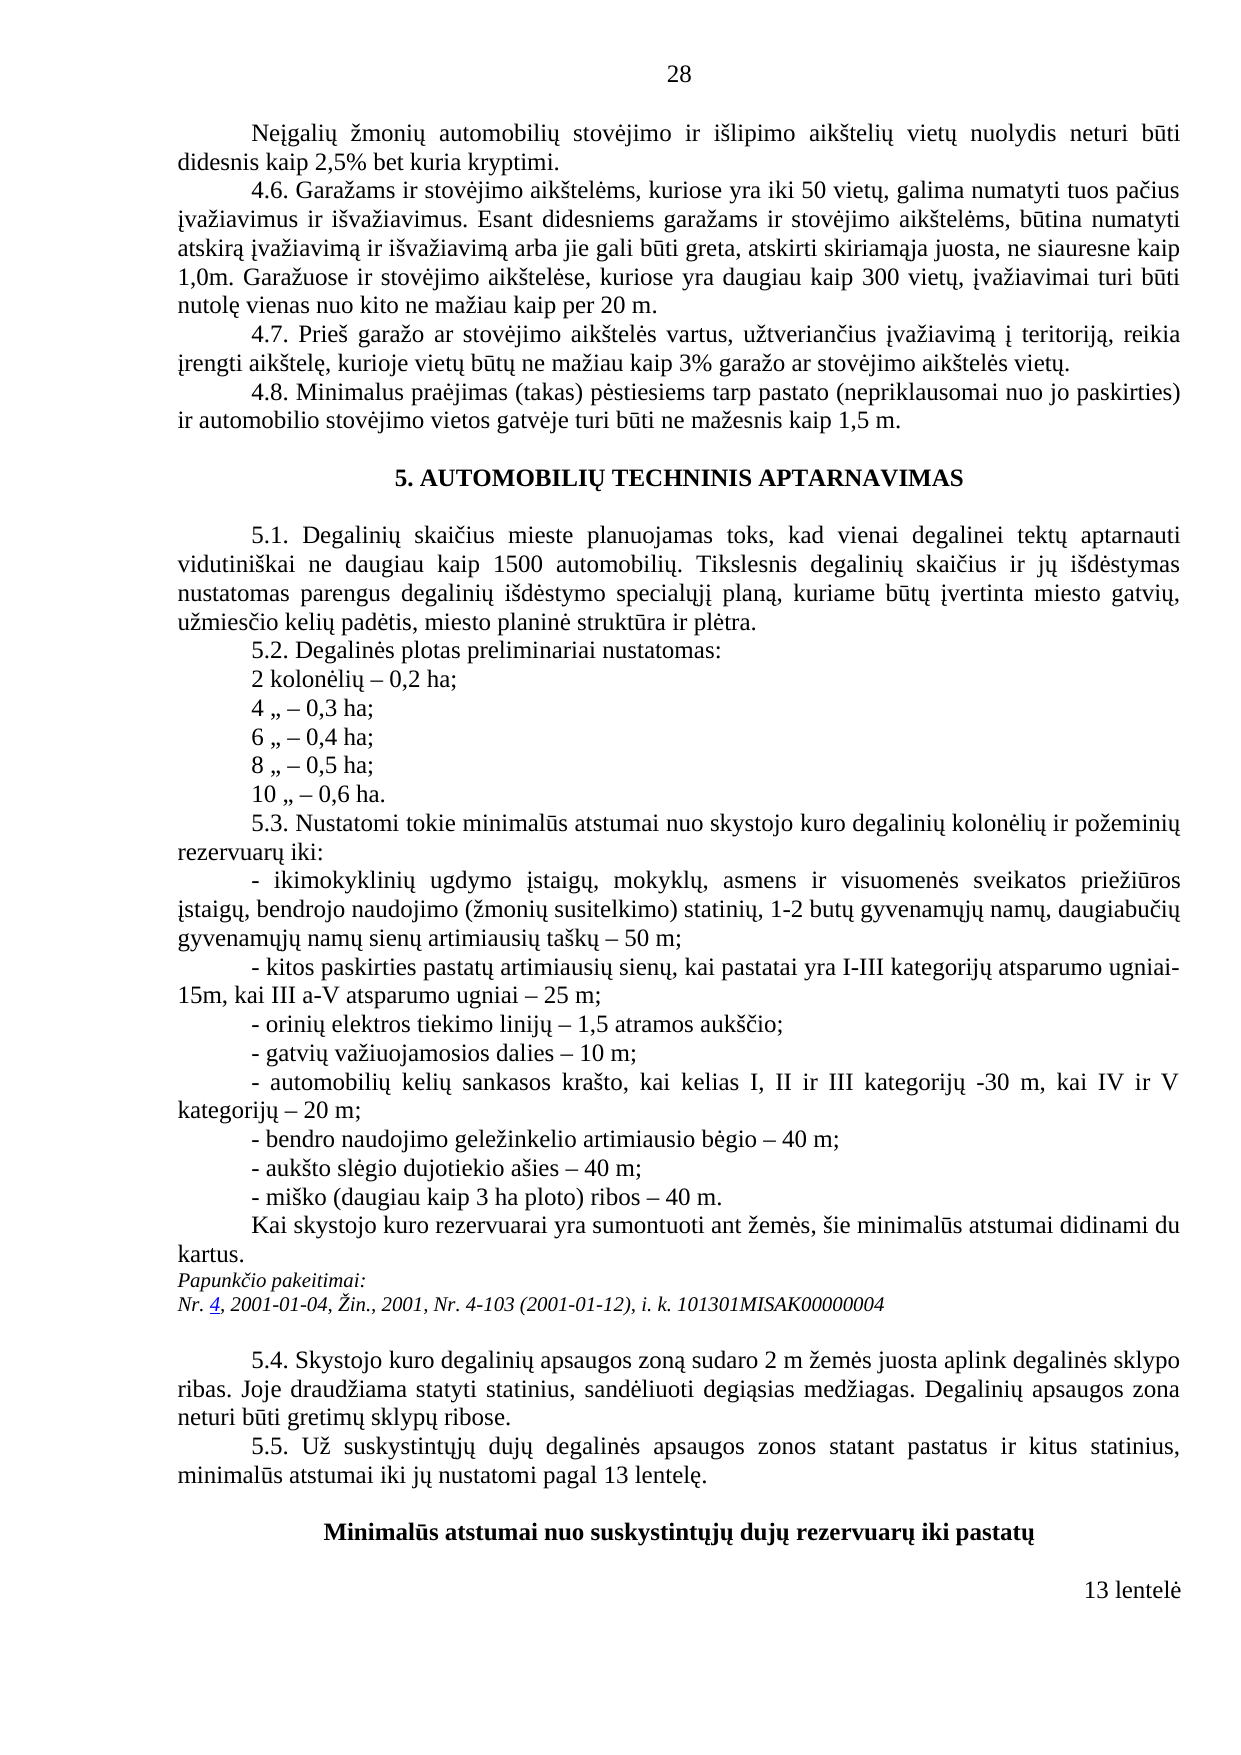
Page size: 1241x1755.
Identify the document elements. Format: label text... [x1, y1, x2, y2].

text 6 „ – 0,4 ha; [177, 722, 1181, 751]
text 4 „ – 0,3 ha; [177, 693, 1181, 722]
text Papunkčio pakeitimai: [177, 1268, 1181, 1292]
text Kai skystojo kuro rezervuarai yra sumontuoti ant žemės, šie minimalūs atstumai didinami du kartus. [177, 1211, 1181, 1268]
text Minimalūs atstumai nuo suskystintųjų dujų rezervuarų iki pastatų [177, 1517, 1181, 1546]
text - miško (daugiau kaip 3 ha ploto) ribos – 40 m. [177, 1182, 1181, 1211]
text - automobilių kelių sankasos krašto, kai kelias I, II ir III kategorijų -30 m, kai IV ir V kategorijų – 20 m; [177, 1067, 1181, 1124]
text - bendro naudojimo geležinkelio artimiausio bėgio – 40 m; [177, 1124, 1181, 1153]
text 4.6. Garažams ir stovėjimo aikštelėms, kuriose yra iki 50 vietų, galima numatyti tuos pačius įvažiavimus ir išvažiavimus. Esant didesniems garažams ir stovėjimo aikštelėms, būtina numatyti atskirą įvažiavimą ir išvažiavimą arba jie gali būti greta, atskirti skiriamąja juosta, ne siauresne kaip 1,0m. Garažuose ir stovėjimo aikštelėse, kuriose yra daugiau kaip 300 vietų, įvažiavimai turi būti nutolę vienas nuo kito ne mažiau kaip per 20 m. [177, 176, 1181, 319]
text 13 lentelė [177, 1575, 1181, 1604]
text 5. AUTOMOBILIŲ TECHNINIS APTARNAVIMAS [177, 463, 1181, 492]
text 4.8. Minimalus praėjimas (takas) pėstiesiems tarp pastato (nepriklausomai nuo jo paskirties) ir automobilio stovėjimo vietos gatvėje turi būti ne mažesnis kaip 1,5 m. [177, 377, 1181, 434]
text 2 kolonėlių – 0,2 ha; [177, 664, 1181, 693]
text 8 „ – 0,5 ha; [177, 751, 1181, 779]
text 5.3. Nustatomi tokie minimalūs atstumai nuo skystojo kuro degalinių kolonėlių ir požeminių rezervuarų iki: [177, 808, 1181, 866]
text - orinių elektros tiekimo linijų – 1,5 atramos aukščio; [177, 1009, 1181, 1038]
text 5.1. Degalinių skaičius mieste planuojamas toks, kad vienai degalinei tektų aptarnauti vidutiniškai ne daugiau kaip 1500 automobilių. Tikslesnis degalinių skaičius ir jų išdėstymas nustatomas parengus degalinių išdėstymo specialųjį planą, kuriame būtų įvertinta miesto gatvių, užmiesčio kelių padėtis, miesto planinė struktūra ir plėtra. [177, 521, 1181, 636]
text 5.2. Degalinės plotas preliminariai nustatomas: [177, 636, 1181, 664]
text - ikimokyklinių ugdymo įstaigų, mokyklų, asmens ir visuomenės sveikatos priežiūros įstaigų, bendrojo naudojimo (žmonių susitelkimo) statinių, 1-2 butų gyvenamųjų namų, daugiabučių gyvenamųjų namų sienų artimiausių taškų – 50 m; [177, 866, 1181, 952]
text 10 „ – 0,6 ha. [177, 779, 1181, 808]
text - kitos paskirties pastatų artimiausių sienų, kai pastatai yra I-III kategorijų atsparumo ugniai-15m, kai III a-V atsparumo ugniai – 25 m; [177, 952, 1181, 1009]
text Nr. 4, 2001-01-04, Žin., 2001, Nr. 4-103 (2001-01-12), i. k. 101301MISAK00000004 [177, 1292, 1181, 1316]
text 4.7. Prieš garažo ar stovėjimo aikštelės vartus, užtveriančius įvažiavimą į teritoriją, reikia įrengti aikštelę, kurioje vietų būtų ne mažiau kaip 3% garažo ar stovėjimo aikštelės vietų. [177, 319, 1181, 377]
text - gatvių važiuojamosios dalies – 10 m; [177, 1038, 1181, 1067]
text 5.4. Skystojo kuro degalinių apsaugos zoną sudaro 2 m žemės juosta aplink degalinės sklypo ribas. Joje draudžiama statyti statinius, sandėliuoti degiąsias medžiagas. Degalinių apsaugos zona neturi būti gretimų sklypų ribose. [177, 1345, 1181, 1431]
text - aukšto slėgio dujotiekio ašies – 40 m; [177, 1153, 1181, 1182]
text 5.5. Už suskystintųjų dujų degalinės apsaugos zonos statant pastatus ir kitus statinius, minimalūs atstumai iki jų nustatomi pagal 13 lentelę. [177, 1431, 1181, 1489]
text Neįgalių žmonių automobilių stovėjimo ir išlipimo aikštelių vietų nuolydis neturi būti didesnis kaip 2,5% bet kuria kryptimi. [177, 118, 1181, 176]
